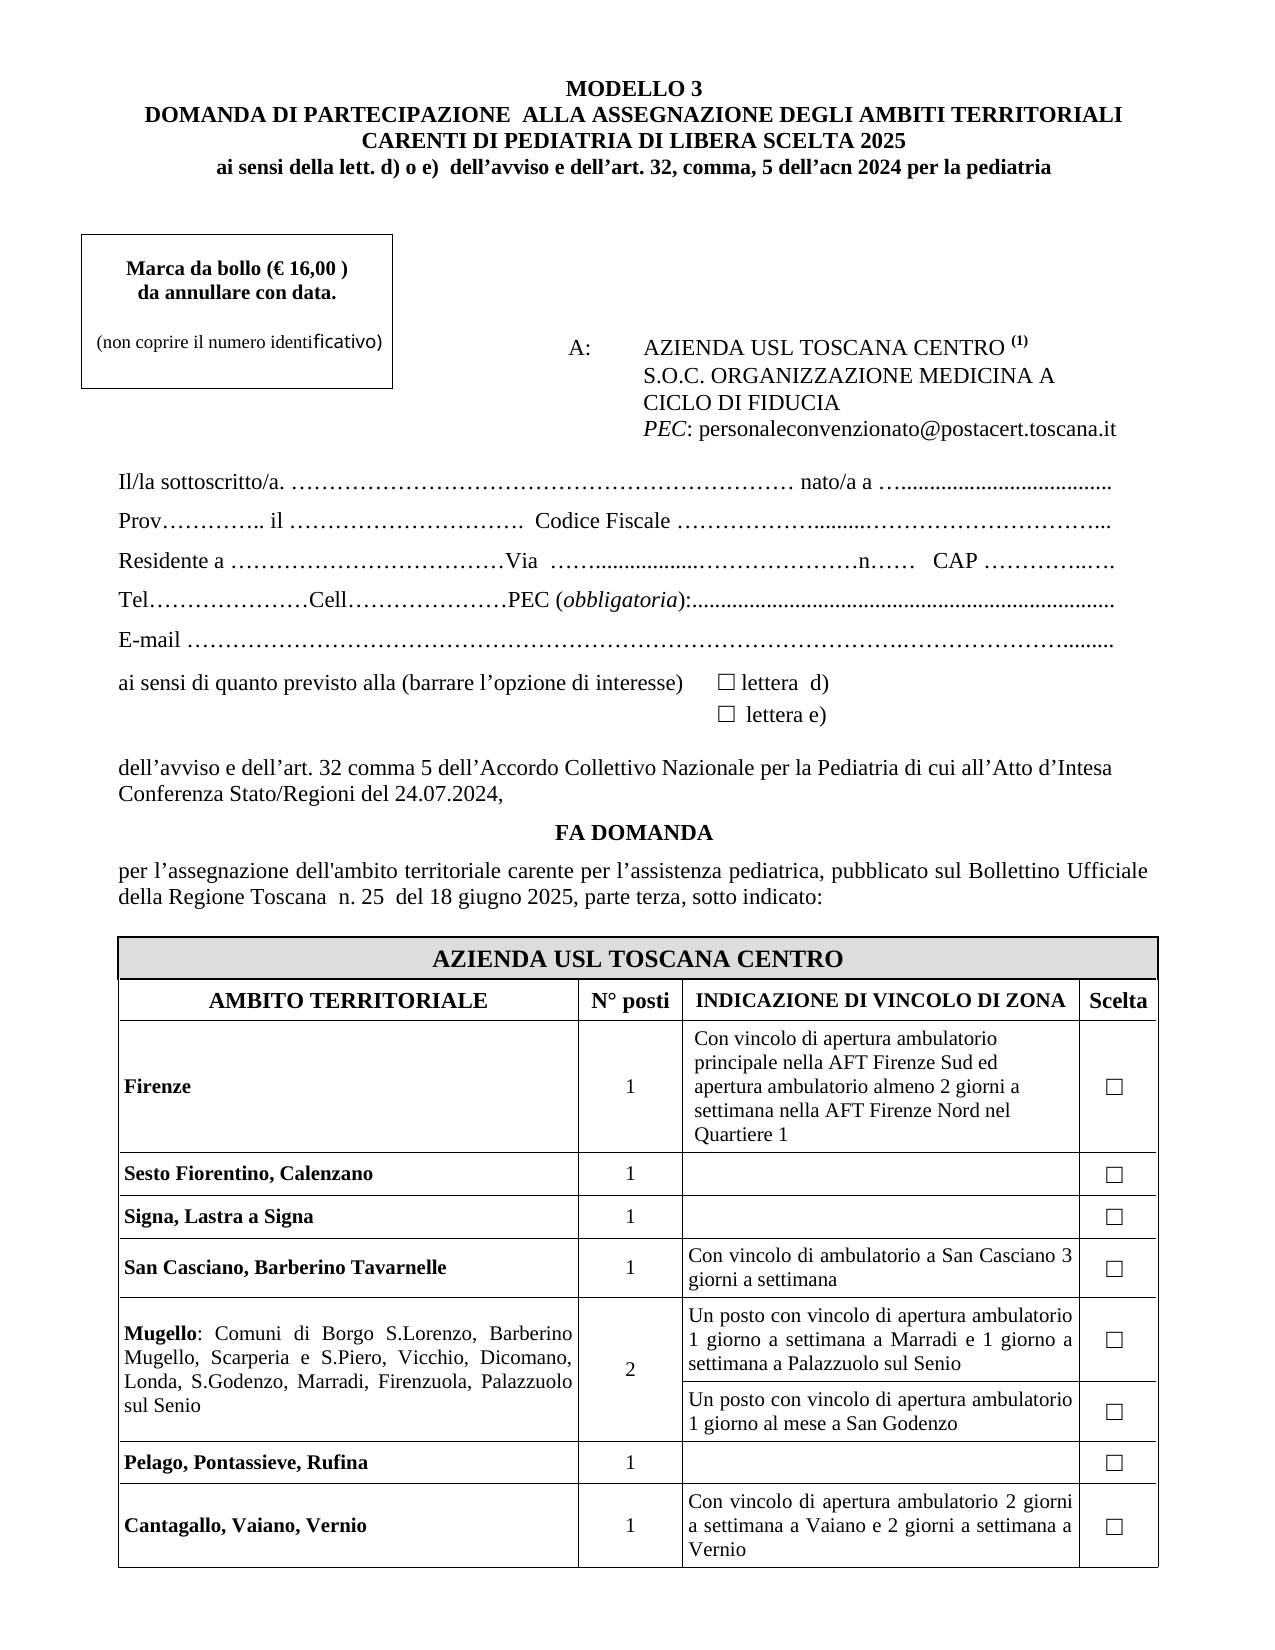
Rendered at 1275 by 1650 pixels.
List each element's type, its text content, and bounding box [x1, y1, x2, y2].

table_cell □ [1080, 1297, 1158, 1381]
table_cell Sesto Fiorentino, Calenzano [119, 1152, 578, 1195]
table_cell AMBITO TERRITORIALE [119, 978, 578, 1020]
table_cell [683, 1442, 1079, 1483]
table_cell 1 [579, 1239, 682, 1297]
table_cell [683, 1196, 1079, 1237]
table_cell San Casciano, Barberino Tavarnelle [119, 1238, 578, 1297]
table_cell □ [1080, 1152, 1158, 1195]
text Il/la sottoscritto/a. ………………………………………………………… nato/a a …..................................... [118, 468, 1150, 494]
text da annullare con data. [84, 280, 389, 304]
text □ lettera e) [118, 697, 1150, 728]
text FA DOMANDA [118, 819, 1150, 845]
table_cell Con vincolo di apertura ambulatorio principale nella AFT Firenze Sud ed apertura ambulatorio almeno 2 giorni a settimana nella AFT Firenze Nord nel Quartiere 1 [683, 1021, 1079, 1152]
table_cell N° posti [579, 980, 682, 1020]
text per l’assegnazione dell'ambito territoriale carente per l’assistenza pediatrica, pubblicato sul Bollettino Ufficiale della Regione Toscana n. 25 del 18 giugno 2025, parte terza, sotto indicato: [118, 857, 1150, 909]
text A: AZIENDA USL TOSCANA CENTRO (1) S.O.C. Organizzazione medicina a ciclo di fiducia [118, 332, 1157, 415]
table_cell 1 [579, 1196, 682, 1237]
text MODELLO 3 [118, 75, 1150, 101]
table_cell □ [1080, 1195, 1158, 1237]
table_cell INDICAZIONE DI VINCOLO DI ZONA [683, 980, 1079, 1020]
table_cell 1 [579, 1484, 682, 1567]
text dell’avviso e dell’art. 32 comma 5 dell’Accordo Collettivo Nazionale per la Pediatria di cui all’Atto d’Intesa Conferenza Stato/Regioni del 24.07.2024, [118, 754, 1150, 807]
table_cell □ [1080, 1483, 1158, 1567]
table_cell □ [1080, 1441, 1158, 1483]
table_cell Pelago, Pontassieve, Rufina [119, 1441, 578, 1483]
table_cell Con vincolo di apertura ambulatorio 2 giorni a settimana a Vaiano e 2 giorni a settimana a Vernio [683, 1484, 1079, 1567]
table_cell Signa, Lastra a Signa [119, 1195, 578, 1237]
table_cell Cantagallo, Vaiano, Vernio [119, 1483, 578, 1567]
table_cell 1 [579, 1021, 682, 1152]
table_cell Un posto con vincolo di apertura ambulatorio 1 giorno a settimana a Marradi e 1 giorno a settimana a Palazzuolo sul Senio [683, 1298, 1079, 1381]
table_cell □ [1080, 1238, 1158, 1297]
table_cell [683, 1153, 1079, 1195]
text Marca da bollo (€ 16,00 ) [84, 256, 389, 280]
text Prov………….. il …………………………. Codice Fiscale ……………….........…………………………... [118, 508, 1150, 534]
table_cell 1 [579, 1153, 682, 1195]
table_cell Firenze [119, 1020, 578, 1152]
text DOMANDA DI PARTECIPAZIONE ALLA ASSEGNAZIONE DEGLI AMBITI TERRITORIALI CARENTI DI PEDIATRIA DI LIBERA SCELTA 2025 [118, 101, 1150, 154]
table_header AZIENDA USL TOSCANA CENTRO [119, 938, 1157, 978]
table_cell Con vincolo di ambulatorio a San Casciano 3 giorni a settimana [683, 1239, 1079, 1297]
table_cell □ [1080, 1381, 1158, 1441]
table_cell 1 [579, 1442, 682, 1483]
table_cell Mugello: Comuni di Borgo S.Lorenzo, Barberino Mugello, Scarperia e S.Piero, Vicchio, Dicomano, Londa, S.Godenzo, Marradi, Firenzuola, Palazzuolo sul Senio [119, 1297, 578, 1441]
text ai sensi di quanto previsto alla (barrare l’opzione di interesse) □ lettera d) [118, 666, 1150, 697]
text E-mail ………………………………………………………………………………….…………………......... [118, 626, 1150, 652]
table_cell □ [1080, 1020, 1158, 1152]
text Residente a ………………………………Via ……..................…………………n…… CAP …………..…. Tel…………………Cell…………………PEC (obbligatoria):.......................................................................... [118, 547, 1150, 613]
table_cell Scelta [1080, 978, 1158, 1020]
table_cell Un posto con vincolo di apertura ambulatorio 1 giorno al mese a San Godenzo [683, 1382, 1079, 1441]
table_cell 2 [579, 1298, 682, 1441]
text (non coprire il numero identificativo) [84, 328, 389, 354]
text ai sensi della lett. d) o e) dell’avviso e dell’art. 32, comma, 5 dell’acn 2024 per la pediatria [118, 154, 1150, 179]
text PEC: personaleconvenzionato@postacert.toscana.it [118, 415, 1150, 442]
